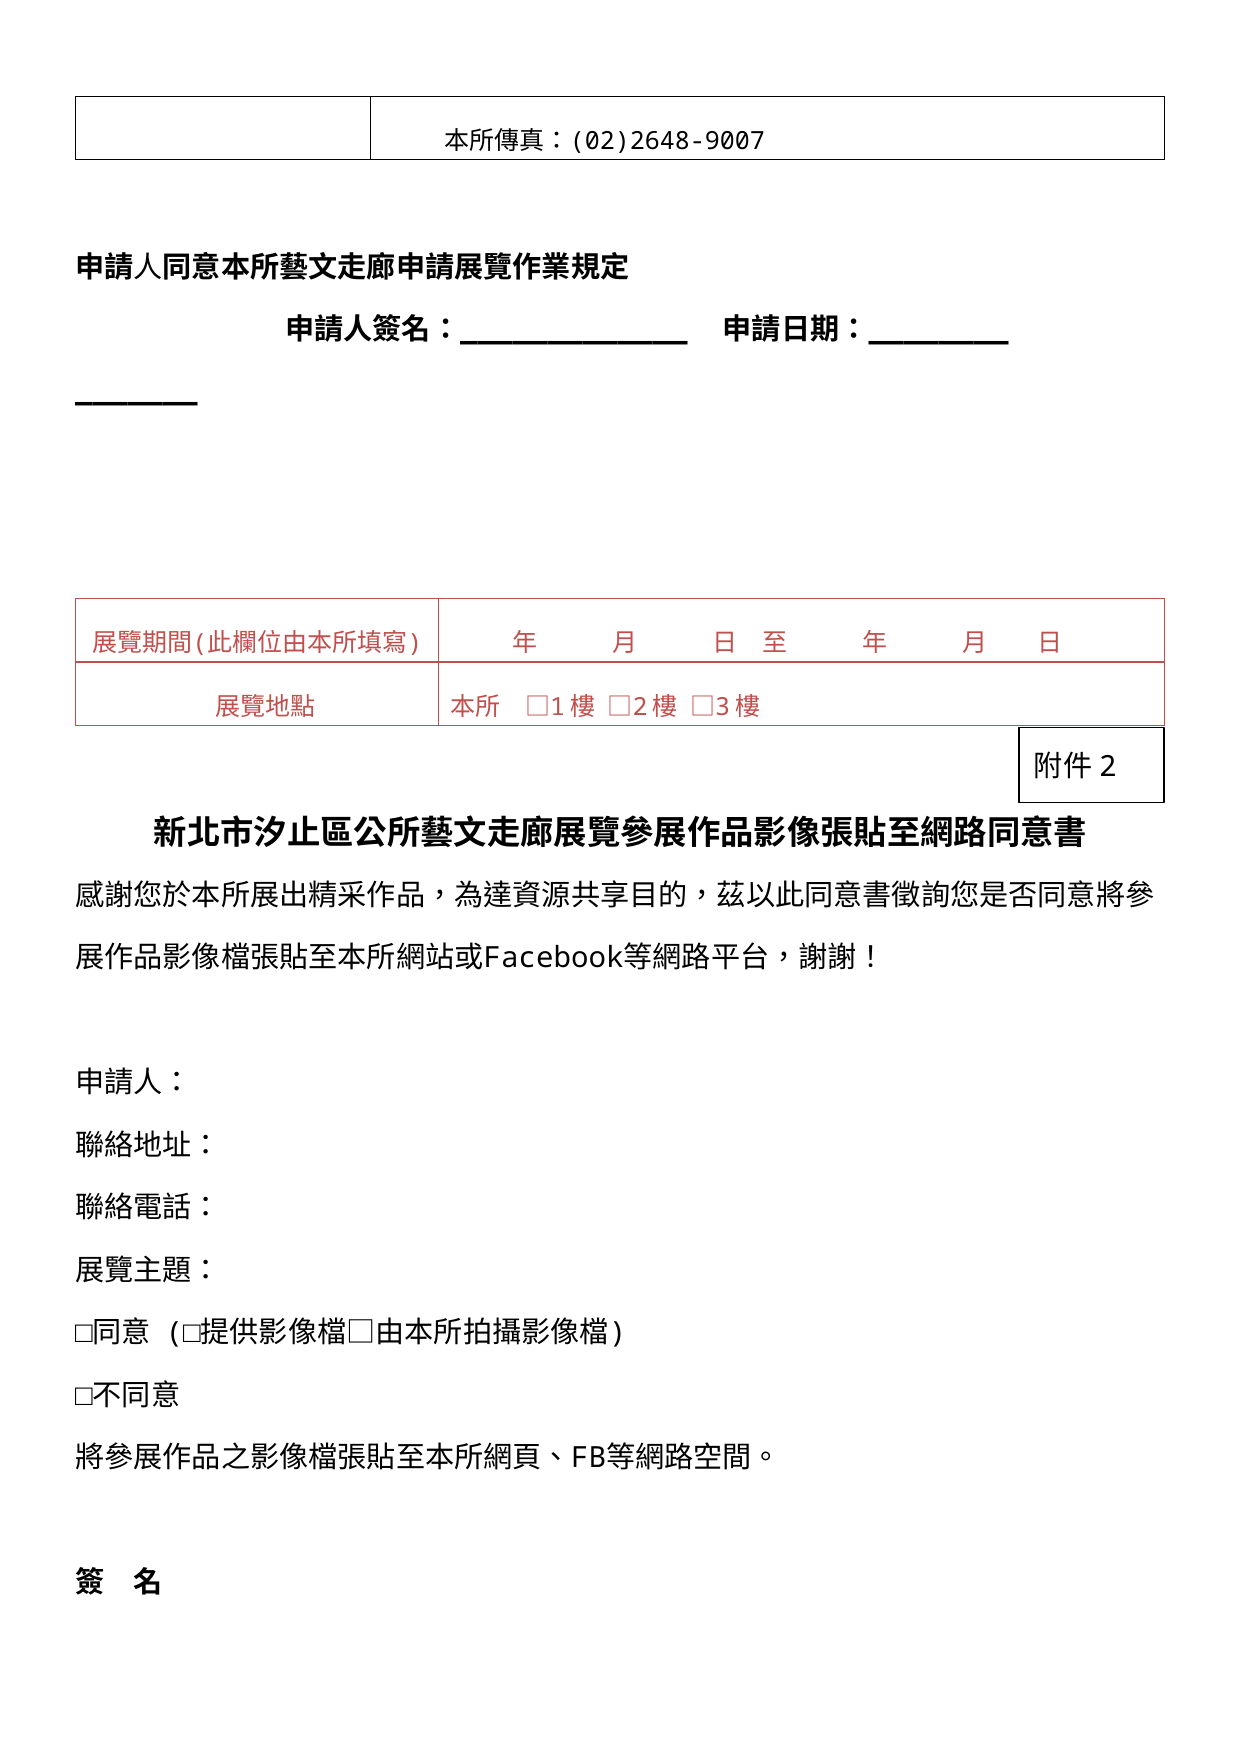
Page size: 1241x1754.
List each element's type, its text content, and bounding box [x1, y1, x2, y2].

text □同意 (□提供影像檔□由本所拍攝影像檔) [75, 1288, 1165, 1351]
table_header 年 月 日 至 年 月 日 [439, 599, 1164, 661]
text 新北市汐止區公所藝文走廊展覽參展作品影像張貼至網路同意書 [75, 788, 1165, 851]
table_header 展覽期間(此欄位由本所填寫) [76, 599, 438, 661]
table_cell 本所 □1樓 □2樓 □3樓 [439, 663, 1164, 725]
text 聯絡電話： [75, 1163, 1165, 1226]
text 申請人： [75, 1038, 1165, 1101]
text 將參展作品之影像檔張貼至本所網頁、FB等網路空間。 [75, 1413, 1165, 1476]
text 展覽主題： [75, 1226, 1165, 1288]
text 感謝您於本所展出精采作品，為達資源共享目的，茲以此同意書徵詢您是否同意將參展作品影像檔張貼至本所網站或Facebook等網路平台，謝謝！ [75, 851, 1165, 976]
table_cell [76, 97, 370, 159]
text 簽 名 [75, 1538, 1132, 1601]
table_cell 展覽地點 [76, 663, 438, 725]
table_cell 本所傳真：(02)2648-9007 [371, 97, 1164, 159]
text 申請人同意本所藝文走廊申請展覽作業規定 [75, 223, 1165, 285]
text □不同意 [75, 1351, 1165, 1413]
text 申請人簽名：_____________ 申請日期：_______________ [75, 285, 1015, 410]
text 聯絡地址： [75, 1101, 1165, 1163]
